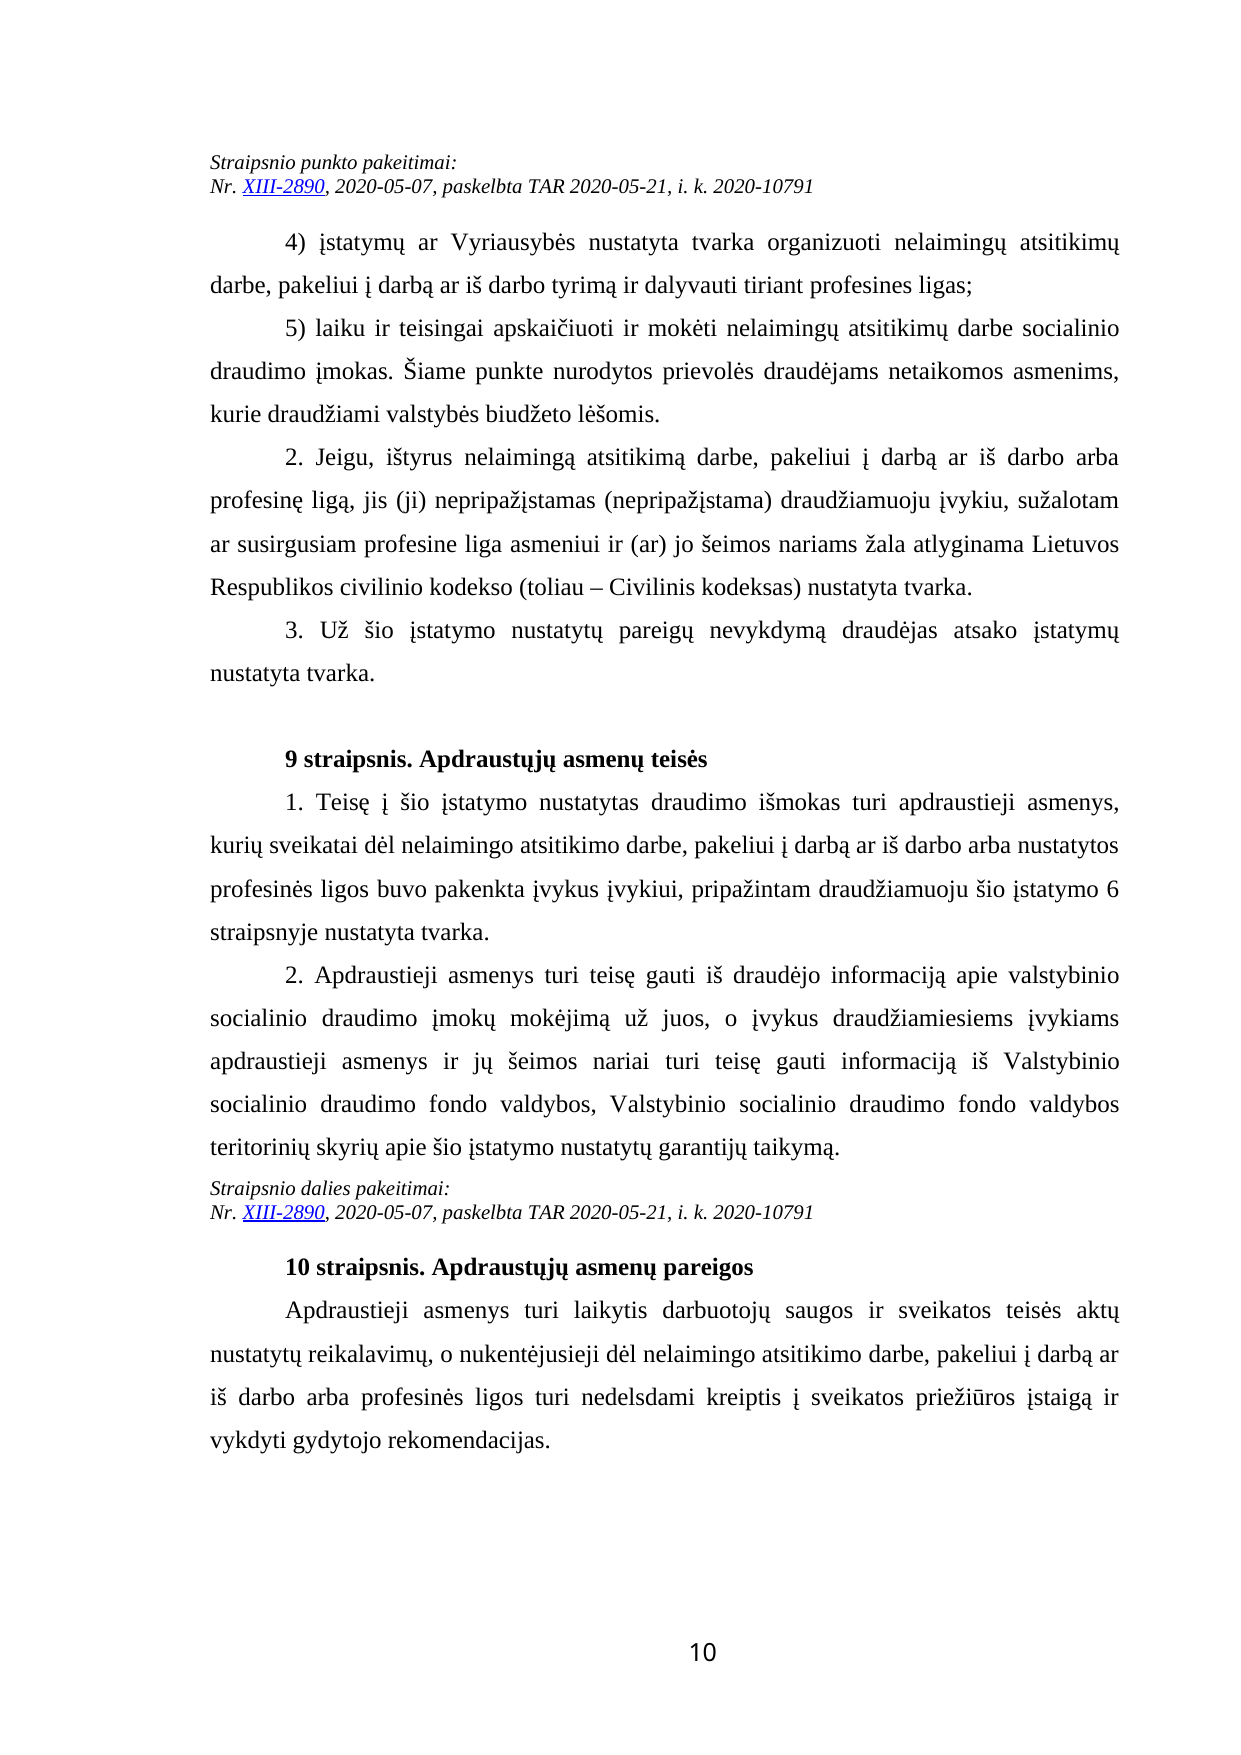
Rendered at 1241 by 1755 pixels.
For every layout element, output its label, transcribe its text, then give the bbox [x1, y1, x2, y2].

text Straipsnio dalies pakeitimai: [210, 1176, 1120, 1200]
text Apdraustieji asmenys turi laikytis darbuotojų saugos ir sveikatos teisės aktų nustatytų reikalavimų, o nukentėjusieji dėl nelaimingo atsitikimo darbe, pakeliui į darbą ar iš darbo arba profesinės ligos turi nedelsdami kreiptis į sveikatos priežiūros įstaigą ir vykdyti gydytojo rekomendacijas. [210, 1296, 1120, 1454]
text 2. Apdraustieji asmenys turi teisę gauti iš draudėjo informaciją apie valstybinio socialinio draudimo įmokų mokėjimą už juos, o įvykus draudžiamiesiems įvykiams apdraustieji asmenys ir jų šeimos nariai turi teisę gauti informaciją iš Valstybinio socialinio draudimo fondo valdybos, Valstybinio socialinio draudimo fondo valdybos teritorinių skyrių apie šio įstatymo nustatytų garantijų taikymą. [210, 960, 1120, 1161]
text 2. Jeigu, ištyrus nelaimingą atsitikimą darbe, pakeliui į darbą ar iš darbo arba profesinę ligą, jis (ji) nepripažįstamas (nepripažįstama) draudžiamuoju įvykiu, sužalotam ar susirgusiam profesine liga asmeniui ir (ar) jo šeimos nariams žala atlyginama Lietuvos Respublikos civilinio kodekso (toliau – Civilinis kodeksas) nustatyta tvarka. [210, 442, 1120, 601]
text Straipsnio punkto pakeitimai: [210, 150, 1120, 174]
text 5) laiku ir teisingai apskaičiuoti ir mokėti nelaimingų atsitikimų darbe socialinio draudimo įmokas. Šiame punkte nurodytos prievolės draudėjams netaikomos asmenims, kurie draudžiami valstybės biudžeto lėšomis. [210, 313, 1120, 428]
text Nr. XIII-2890, 2020-05-07, paskelbta TAR 2020-05-21, i. k. 2020-10791 [210, 174, 1120, 198]
text 9 straipsnis. Apdraustųjų asmenų teisės [210, 744, 1120, 773]
text 1. Teisę į šio įstatymo nustatytas draudimo išmokas turi apdraustieji asmenys, kurių sveikatai dėl nelaimingo atsitikimo darbe, pakeliui į darbą ar iš darbo arba nustatytos profesinės ligos buvo pakenkta įvykus įvykiui, pripažintam draudžiamuoju šio įstatymo 6 straipsnyje nustatyta tvarka. [210, 787, 1120, 946]
text Nr. XIII-2890, 2020-05-07, paskelbta TAR 2020-05-21, i. k. 2020-10791 [210, 1200, 1120, 1224]
text 10 straipsnis. Apdraustųjų asmenų pareigos [210, 1252, 1120, 1281]
text 3. Už šio įstatymo nustatytų pareigų nevykdymą draudėjas atsako įstatymų nustatyta tvarka. [210, 615, 1120, 687]
text 4) įstatymų ar Vyriausybės nustatyta tvarka organizuoti nelaimingų atsitikimų darbe, pakeliui į darbą ar iš darbo tyrimą ir dalyvauti tiriant profesines ligas; [210, 227, 1120, 299]
